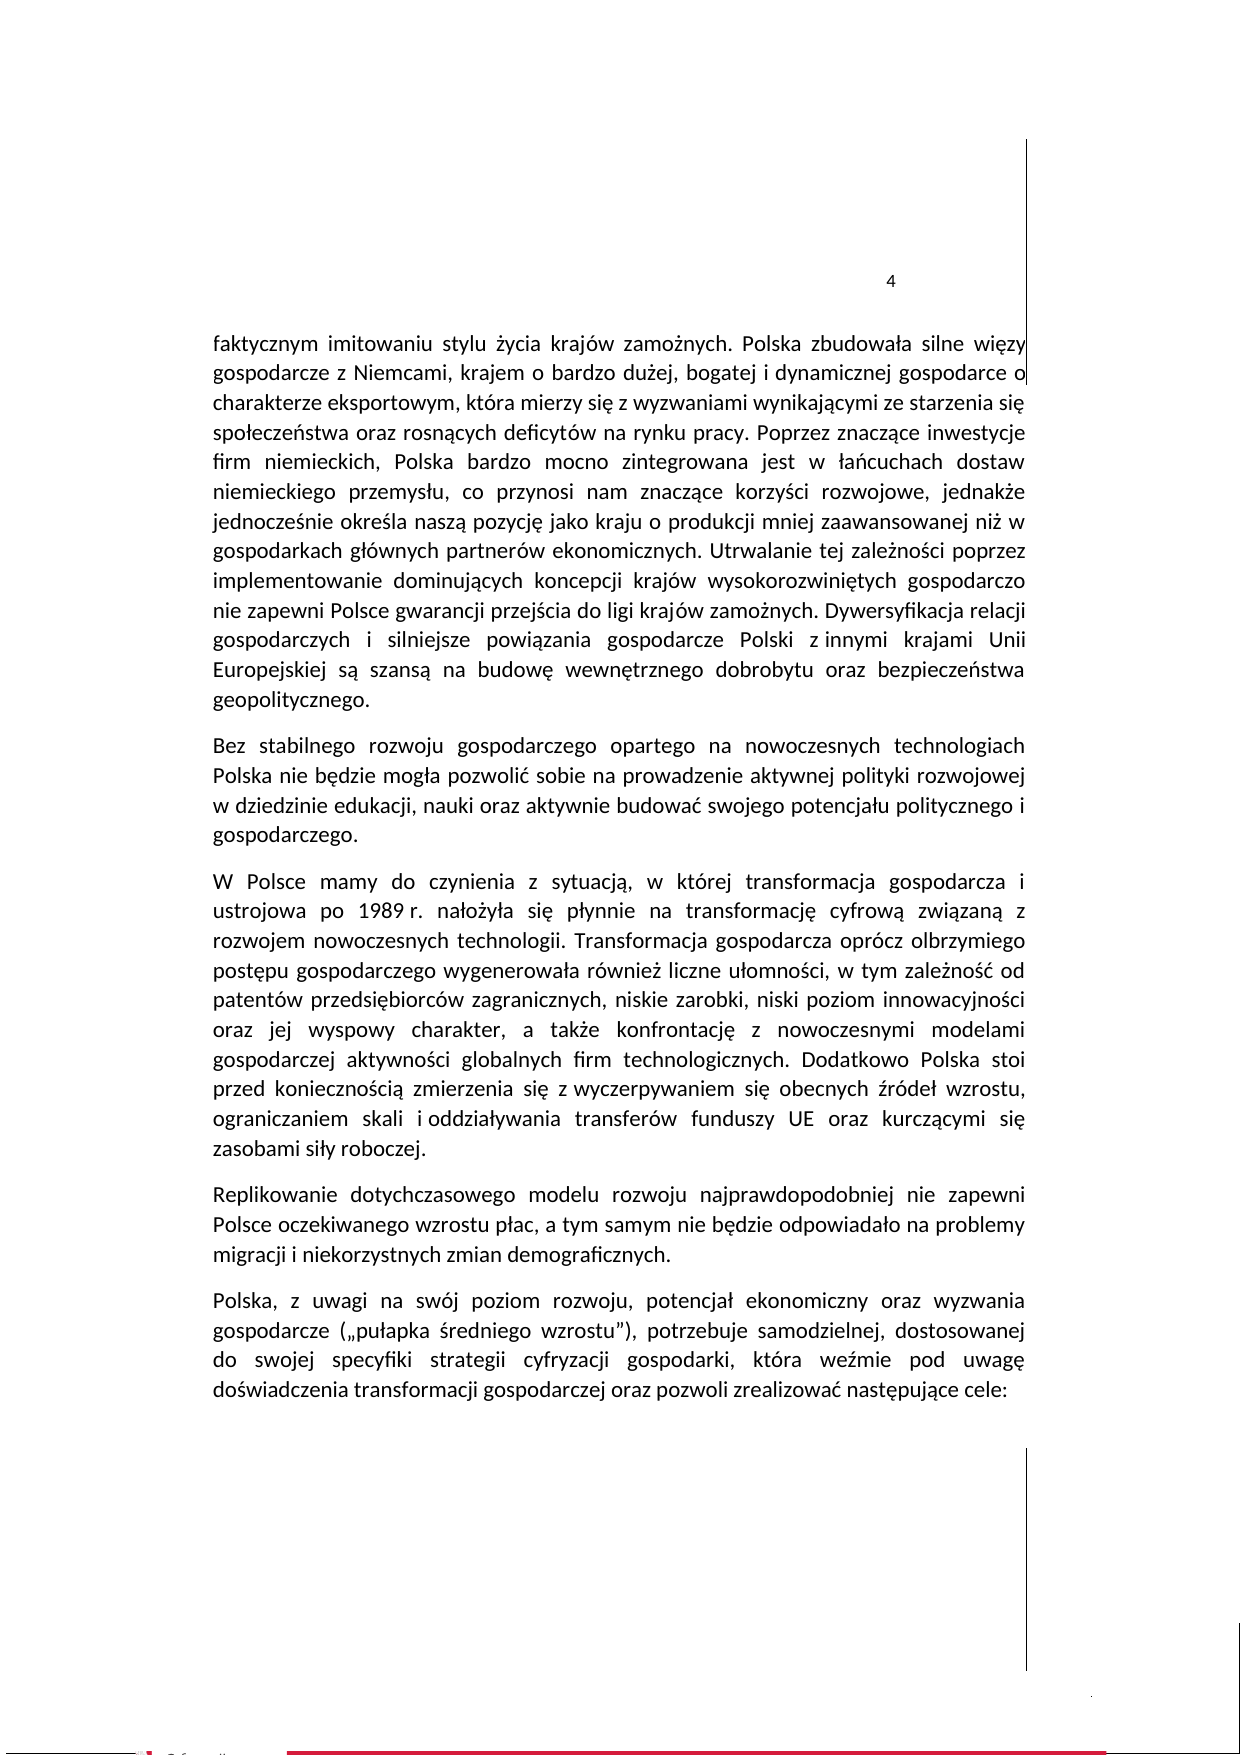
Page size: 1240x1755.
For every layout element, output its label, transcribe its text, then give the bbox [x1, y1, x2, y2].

text charakterze eksportowym, która mierzy się z wyzwaniami wynikającymi ze starzenia się społeczeństwa oraz rosnących deficytów na rynku pracy. Poprzez znaczące inwestycje firm niemieckich, Polska bardzo mocno zintegrowana jest w łańcuchach dostaw niemieckiego przemysłu, co przynosi nam znaczące korzyści rozwojowe, jednakże jednocześnie określa naszą pozycję jako kraju o produkcji mniej zaawansowanej niż w gospodarkach głównych partnerów ekonomicznych. Utrwalanie tej zależności poprzez implementowanie dominujących koncepcji krajów wysokorozwiniętych gospodarczo nie zapewni Polsce gwarancji przejścia do ligi krajów zamożnych. Dywersyfikacja relacji gospodarczych i silniejsze powiązania gospodarcze Polski z innymi krajami Unii Europejskiej są szansą na budowę wewnętrznego dobrobytu oraz bezpieczeństwa geopolitycznego. [213, 386, 1026, 713]
text Replikowanie dotychczasowego modelu rozwoju najprawdopodobniej nie zapewni Polsce oczekiwanego wzrostu płac, a tym samym nie będzie odpowiadało na problemy migracji i niekorzystnych zmian demograficznych. [213, 1180, 1026, 1268]
text Bez stabilnego rozwoju gospodarczego opartego na nowoczesnych technologiach Polska nie będzie mogła pozwolić sobie na prowadzenie aktywnej polityki rozwojowej w dziedzinie edukacji, nauki oraz aktywnie budować swojego potencjału politycznego i gospodarczego. [213, 731, 1026, 848]
text Polska, z uwagi na swój poziom rozwoju, potencjał ekonomiczny oraz wyzwania gospodarcze („pułapka średniego wzrostu”), potrzebuje samodzielnej, dostosowanej do swojej specyfiki strategii cyfryzacji gospodarki, która weźmie pod uwagę doświadczenia transformacji gospodarczej oraz pozwoli zrealizować następujące cele: [213, 1286, 1026, 1403]
text W Polsce mamy do czynienia z sytuacją, w której transformacja gospodarcza i ustrojowa po 1989 r. nałożyła się płynnie na transformację cyfrową związaną z rozwojem nowoczesnych technologii. Transformacja gospodarcza oprócz olbrzymiego postępu gospodarczego wygenerowała również liczne ułomności, w tym zależność od patentów przedsiębiorców zagranicznych, niskie zarobki, niski poziom innowacyjności oraz jej wyspowy charakter, a także konfrontację z nowoczesnymi modelami gospodarczej aktywności globalnych firm technologicznych. Dodatkowo Polska stoi przed koniecznością zmierzenia się z wyczerpywaniem się obecnych źródeł wzrostu, ograniczaniem skali i oddziaływania transferów funduszy UE oraz kurczącymi się zasobami siły roboczej. [213, 867, 1026, 1162]
text faktycznym imitowaniu stylu życia krajów zamożnych. Polska zbudowała silne więzy gospodarcze z Niemcami, krajem o bardzo dużej, bogatej i dynamicznej gospodarce o [214, 329, 1025, 385]
